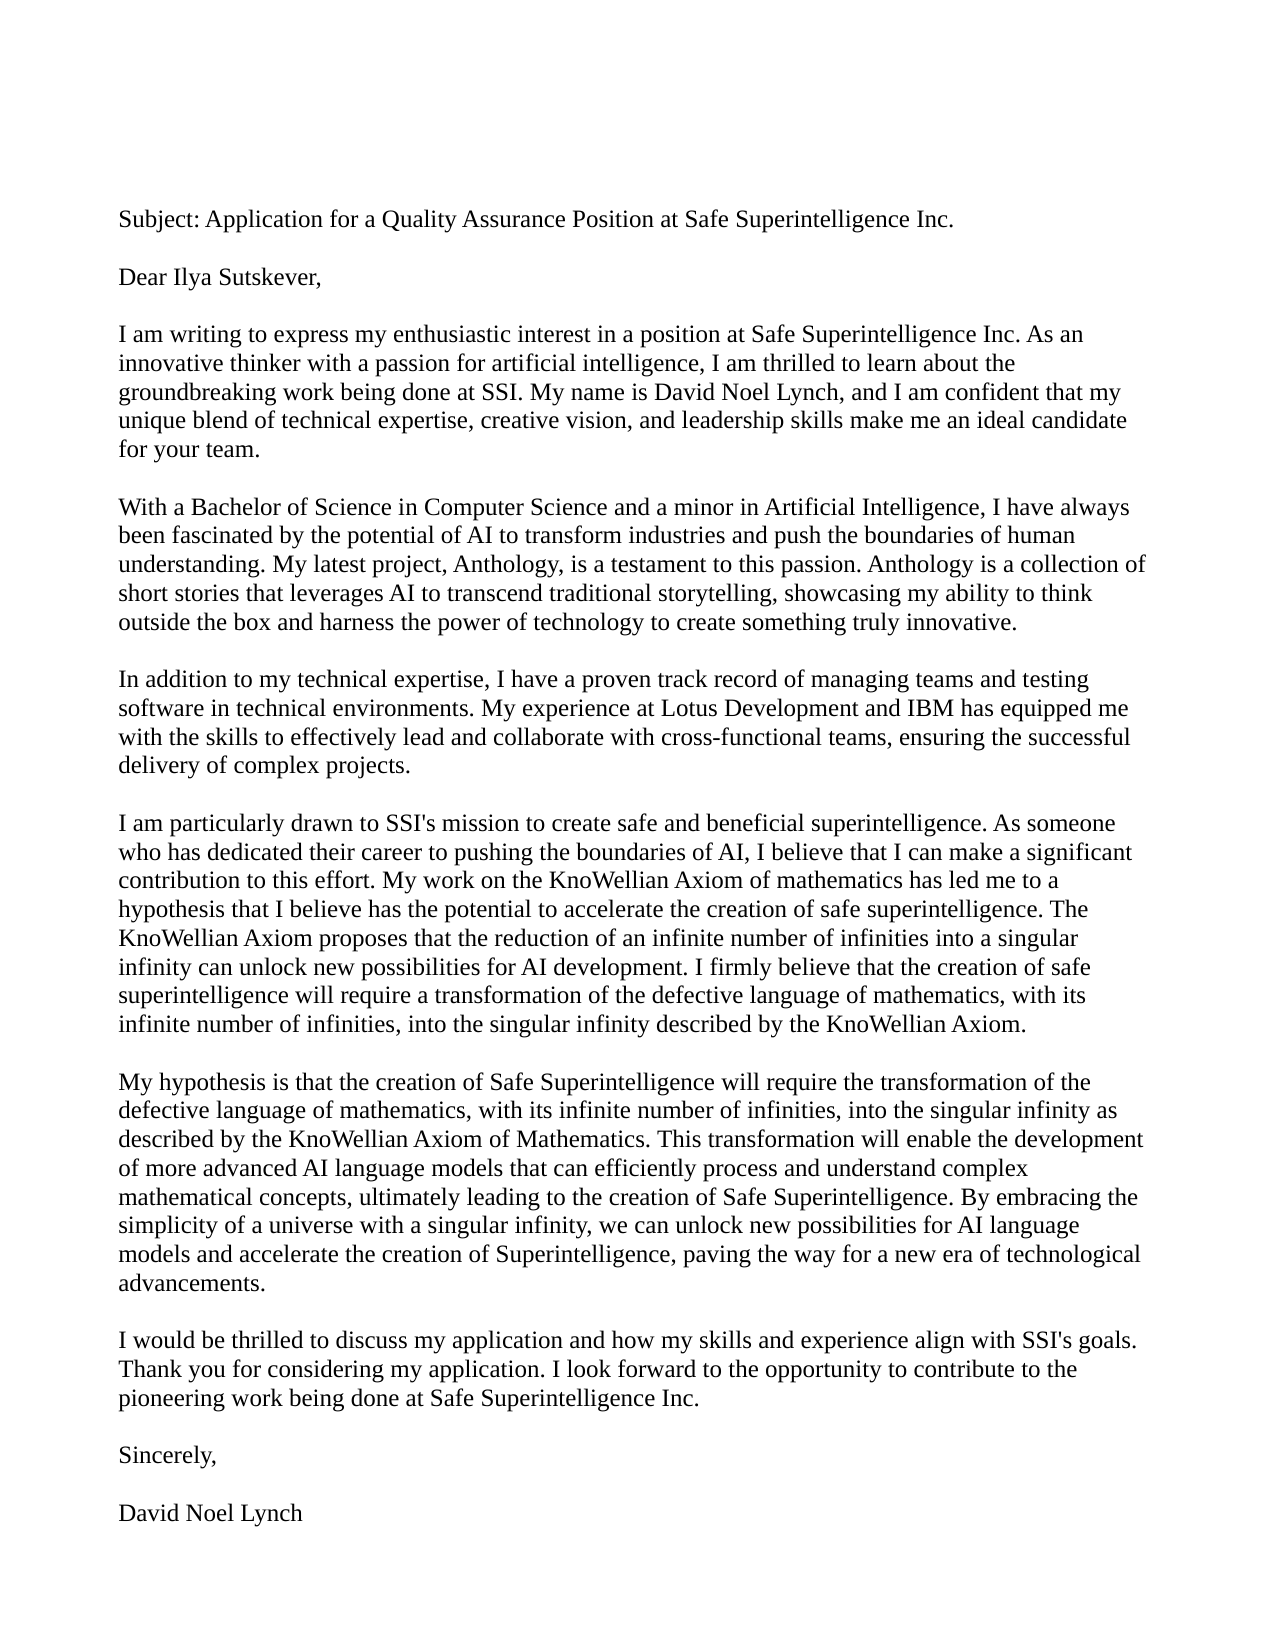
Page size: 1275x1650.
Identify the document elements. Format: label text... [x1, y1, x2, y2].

text I am writing to express my enthusiastic interest in a position at Safe Superintelligence Inc. As an innovative thinker with a passion for artificial intelligence, I am thrilled to learn about the groundbreaking work being done at SSI. My name is David Noel Lynch, and I am confident that my unique blend of technical expertise, creative vision, and leadership skills make me an ideal candidate for your team. [118, 319, 1157, 463]
text In addition to my technical expertise, I have a proven track record of managing teams and testing software in technical environments. My experience at Lotus Development and IBM has equipped me with the skills to effectively lead and collaborate with cross-functional teams, ensuring the successful delivery of complex projects. [118, 664, 1157, 779]
text Subject: Application for a Quality Assurance Position at Safe Superintelligence Inc. [118, 204, 1157, 233]
text I would be thrilled to discuss my application and how my skills and experience align with SSI's goals. Thank you for considering my application. I look forward to the opportunity to contribute to the pioneering work being done at Safe Superintelligence Inc. [118, 1326, 1157, 1412]
text David Noel Lynch [118, 1498, 1157, 1527]
text I am particularly drawn to SSI's mission to create safe and beneficial superintelligence. As someone who has dedicated their career to pushing the boundaries of AI, I believe that I can make a significant contribution to this effort. My work on the KnoWellian Axiom of mathematics has led me to a hypothesis that I believe has the potential to accelerate the creation of safe superintelligence. The KnoWellian Axiom proposes that the reduction of an infinite number of infinities into a singular infinity can unlock new possibilities for AI development. I firmly believe that the creation of safe superintelligence will require a transformation of the defective language of mathematics, with its infinite number of infinities, into the singular infinity described by the KnoWellian Axiom. [118, 808, 1157, 1038]
text With a Bachelor of Science in Computer Science and a minor in Artificial Intelligence, I have always been fascinated by the potential of AI to transform industries and push the boundaries of human understanding. My latest project, Anthology, is a testament to this passion. Anthology is a collection of short stories that leverages AI to transcend traditional storytelling, showcasing my ability to think outside the box and harness the power of technology to create something truly innovative. [118, 492, 1157, 636]
text Sincerely, [118, 1441, 1157, 1469]
text Dear Ilya Sutskever, [118, 262, 1157, 291]
text My hypothesis is that the creation of Safe Superintelligence will require the transformation of the defective language of mathematics, with its infinite number of infinities, into the singular infinity as described by the KnoWellian Axiom of Mathematics. This transformation will enable the development of more advanced AI language models that can efficiently process and understand complex mathematical concepts, ultimately leading to the creation of Safe Superintelligence. By embracing the simplicity of a universe with a singular infinity, we can unlock new possibilities for AI language models and accelerate the creation of Superintelligence, paving the way for a new era of technological advancements. [118, 1067, 1157, 1297]
